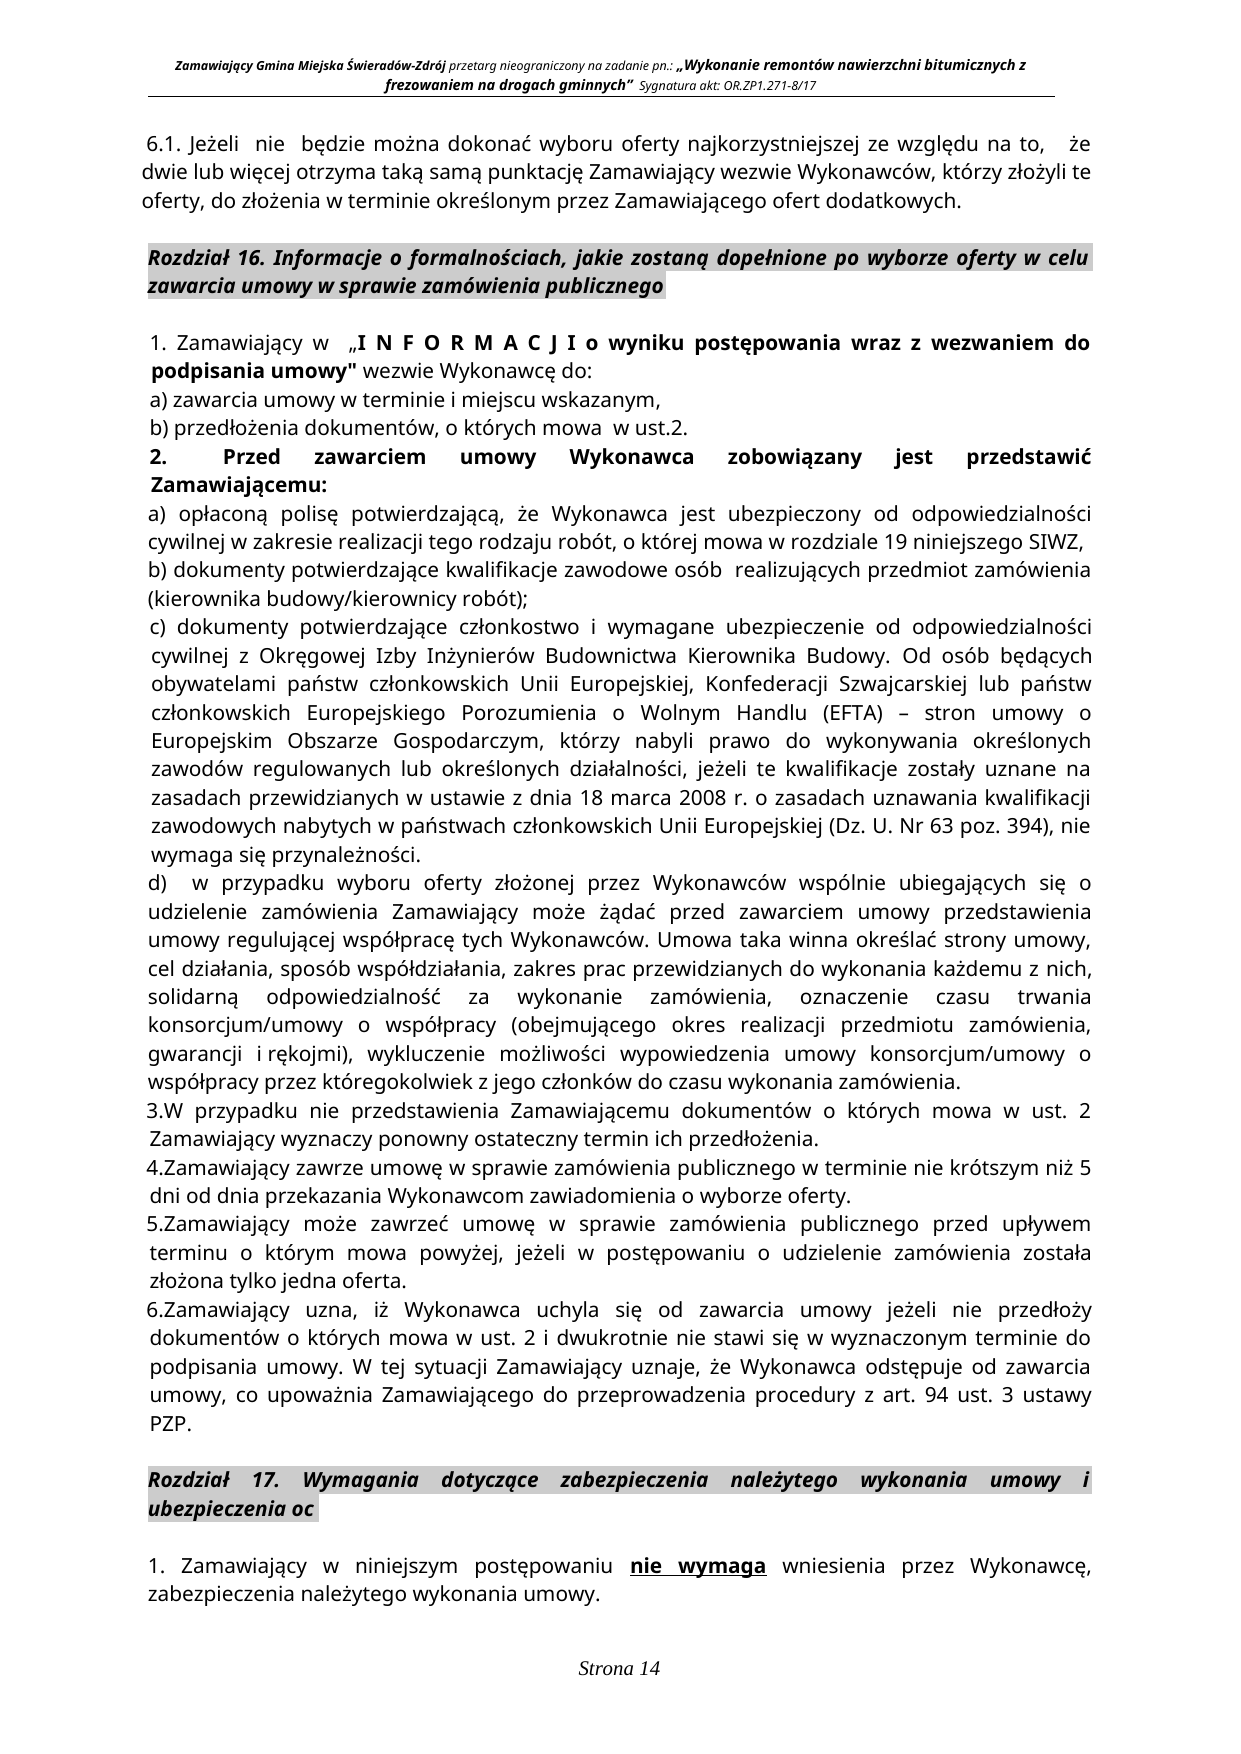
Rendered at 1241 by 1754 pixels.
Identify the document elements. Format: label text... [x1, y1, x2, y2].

list Przed zawarciem umowy Wykonawca zobowiązany jest przedstawić Zamawiającemu: [149, 442, 1092, 499]
text 6.Zamawiający uzna, iż Wykonawca uchyla się od zawarcia umowy jeżeli nie przedłoży dokumentów o których mowa w ust. 2 i dwukrotnie nie stawi się w wyznaczonym terminie do podpisania umowy. W tej sytuacji Zamawiający uznaje, że Wykonawca odstępuje od zawarcia umowy, co upoważnia Zamawiającego do przeprowadzenia procedury z art. 94 ust. 3 ustawy PZP. [146, 1295, 1092, 1437]
text a) zawarcia umowy w terminie i miejscu wskazanym, [149, 385, 1092, 413]
text 6.1. Jeżeli nie będzie można dokonać wyboru oferty najkorzystniejszej ze względu na to, że dwie lub więcej otrzyma taką samą punktację Zamawiający wezwie Wykonawców, którzy złożyli te oferty, do złożenia w terminie określonym przez Zamawiającego ofert dodatkowych. [138, 129, 1092, 214]
text c) dokumenty potwierdzające członkostwo i wymagane ubezpieczenie od odpowiedzialności cywilnej z Okręgowej Izby Inżynierów Budownictwa Kierownika Budowy. Od osób będących obywatelami państw członkowskich Unii Europejskiej, Konfederacji Szwajcarskiej lub państw członkowskich Europejskiego Porozumienia o Wolnym Handlu (EFTA) – stron umowy o Europejskim Obszarze Gospodarczym, którzy nabyli prawo do wykonywania określonych zawodów regulowanych lub określonych działalności, jeżeli te kwalifikacje zostały uznane na zasadach przewidzianych w ustawie z dnia 18 marca 2008 r. o zasadach uznawania kwalifikacji zawodowych nabytych w państwach członkowskich Unii Europejskiej (Dz. U. Nr 63 poz. 394), nie wymaga się przynależności. [149, 612, 1092, 868]
text 3.W przypadku nie przedstawienia Zamawiającemu dokumentów o których mowa w ust. 2 Zamawiający wyznaczy ponowny ostateczny termin ich przedłożenia. [146, 1096, 1092, 1153]
text b) dokumenty potwierdzające kwalifikacje zawodowe osób realizujących przedmiot zamówienia (kierownika budowy/kierownicy robót); [148, 556, 1092, 612]
text a) opłaconą polisę potwierdzającą, że Wykonawca jest ubezpieczony od odpowiedzialności cywilnej w zakresie realizacji tego rodzaju robót, o której mowa w rozdziale 19 niniejszego SIWZ, [148, 499, 1092, 556]
text 4.Zamawiający zawrze umowę w sprawie zamówienia publicznego w terminie nie krótszym niż 5 dni od dnia przekazania Wykonawcom zawiadomienia o wyborze oferty. [146, 1153, 1092, 1209]
text d) w przypadku wyboru oferty złożonej przez Wykonawców wspólnie ubiegających się o udzielenie zamówienia Zamawiający może żądać przed zawarciem umowy przedstawienia umowy regulującej współpracę tych Wykonawców. Umowa taka winna określać strony umowy, cel działania, sposób współdziałania, zakres prac przewidzianych do wykonania każdemu z nich, solidarną odpowiedzialność za wykonanie zamówienia, oznaczenie czasu trwania konsorcjum/umowy o współpracy (obejmującego okres realizacji przedmiotu zamówienia, gwarancji i rękojmi), wykluczenie możliwości wypowiedzenia umowy konsorcjum/umowy o współpracy przez któregokolwiek z jego członków do czasu wykonania zamówienia. [148, 868, 1092, 1096]
text 5.Zamawiający może zawrzeć umowę w sprawie zamówienia publicznego przed upływem terminu o którym mowa powyżej, jeżeli w postępowaniu o udzielenie zamówienia została złożona tylko jedna oferta. [146, 1209, 1092, 1295]
text b) przedłożenia dokumentów, o których mowa w ust.2. [149, 413, 1092, 442]
subtitle Rozdział 17. Wymagania dotyczące zabezpieczenia należytego wykonania umowy i ubezpieczenia oc [148, 1466, 1092, 1522]
subtitle Rozdział 16. Informacje o formalnościach, jakie zostaną dopełnione po wyborze oferty w celu zawarcia umowy w sprawie zamówienia publicznego [148, 243, 1092, 299]
text 1. Zamawiający w niniejszym postępowaniu nie wymaga wniesienia przez Wykonawcę, zabezpieczenia należytego wykonania umowy. [148, 1551, 1092, 1608]
text 1. Zamawiający w „I N F O R M A C J I o wyniku postępowania wraz z wezwaniem do podpisania umowy" wezwie Wykonawcę do: [149, 328, 1092, 385]
